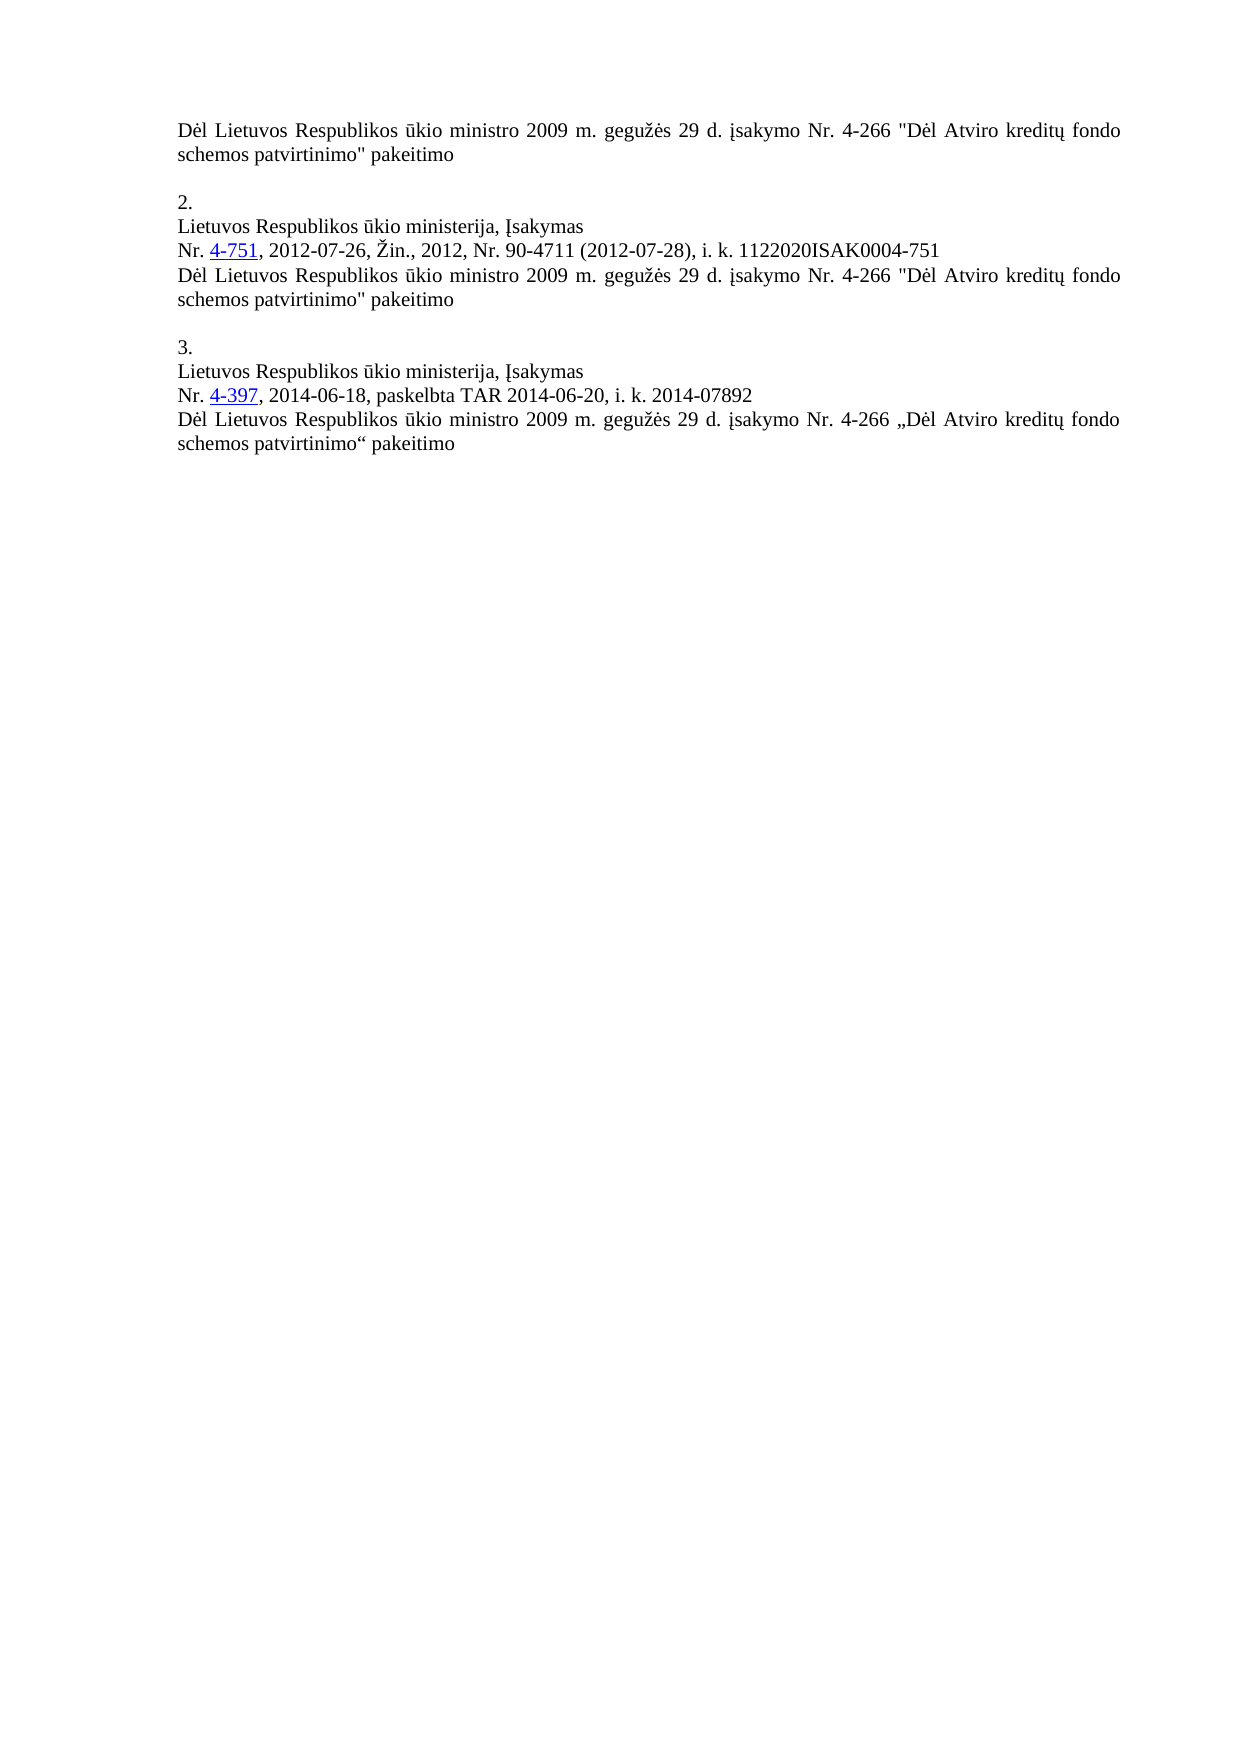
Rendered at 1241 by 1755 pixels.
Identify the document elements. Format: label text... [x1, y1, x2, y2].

text 2. [177, 190, 1122, 214]
text 3. [177, 335, 1122, 359]
text Lietuvos Respublikos ūkio ministerija, Įsakymas [177, 214, 1122, 238]
text Dėl Lietuvos Respublikos ūkio ministro 2009 m. gegužės 29 d. įsakymo Nr. 4-266 „Dėl Atviro kreditų fondo schemos patvirtinimo“ pakeitimo [177, 407, 1122, 455]
text Dėl Lietuvos Respublikos ūkio ministro 2009 m. gegužės 29 d. įsakymo Nr. 4-266 "Dėl Atviro kreditų fondo schemos patvirtinimo" pakeitimo [177, 262, 1122, 311]
text Lietuvos Respublikos ūkio ministerija, Įsakymas [177, 359, 1122, 383]
text Nr. 4-751, 2012-07-26, Žin., 2012, Nr. 90-4711 (2012-07-28), i. k. 1122020ISAK0004-751 [177, 238, 1122, 262]
text Dėl Lietuvos Respublikos ūkio ministro 2009 m. gegužės 29 d. įsakymo Nr. 4-266 "Dėl Atviro kreditų fondo schemos patvirtinimo" pakeitimo [177, 118, 1122, 166]
text Nr. 4-397, 2014-06-18, paskelbta TAR 2014-06-20, i. k. 2014-07892 [177, 383, 1122, 407]
